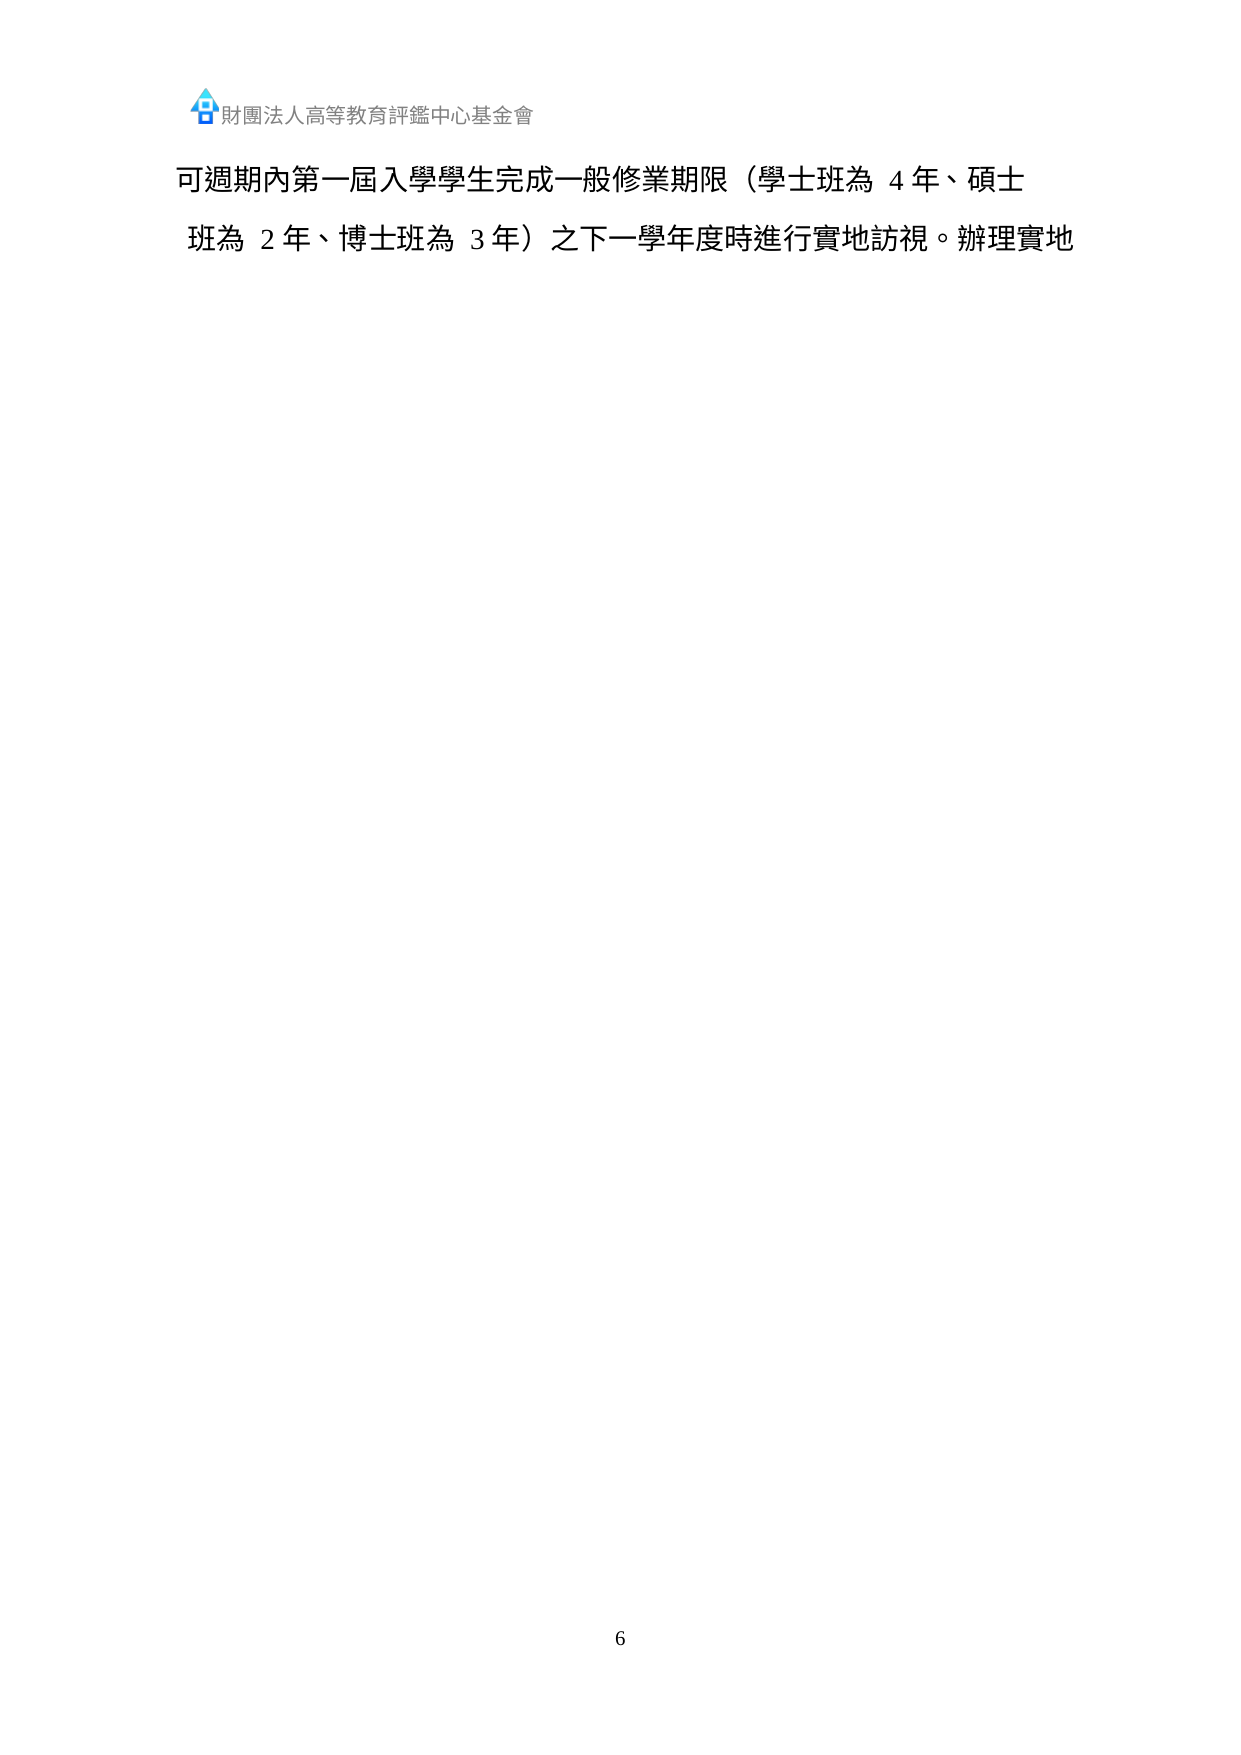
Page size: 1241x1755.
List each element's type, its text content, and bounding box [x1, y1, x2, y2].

text 班為 2 年、博士班為 3 年）之下一學年度時進行實地訪視。辦理實地 [187, 215, 1095, 258]
text 可週期內第一屆入學學生完成一般修業期限（學士班為 4 年、碩士 [175, 157, 1095, 199]
